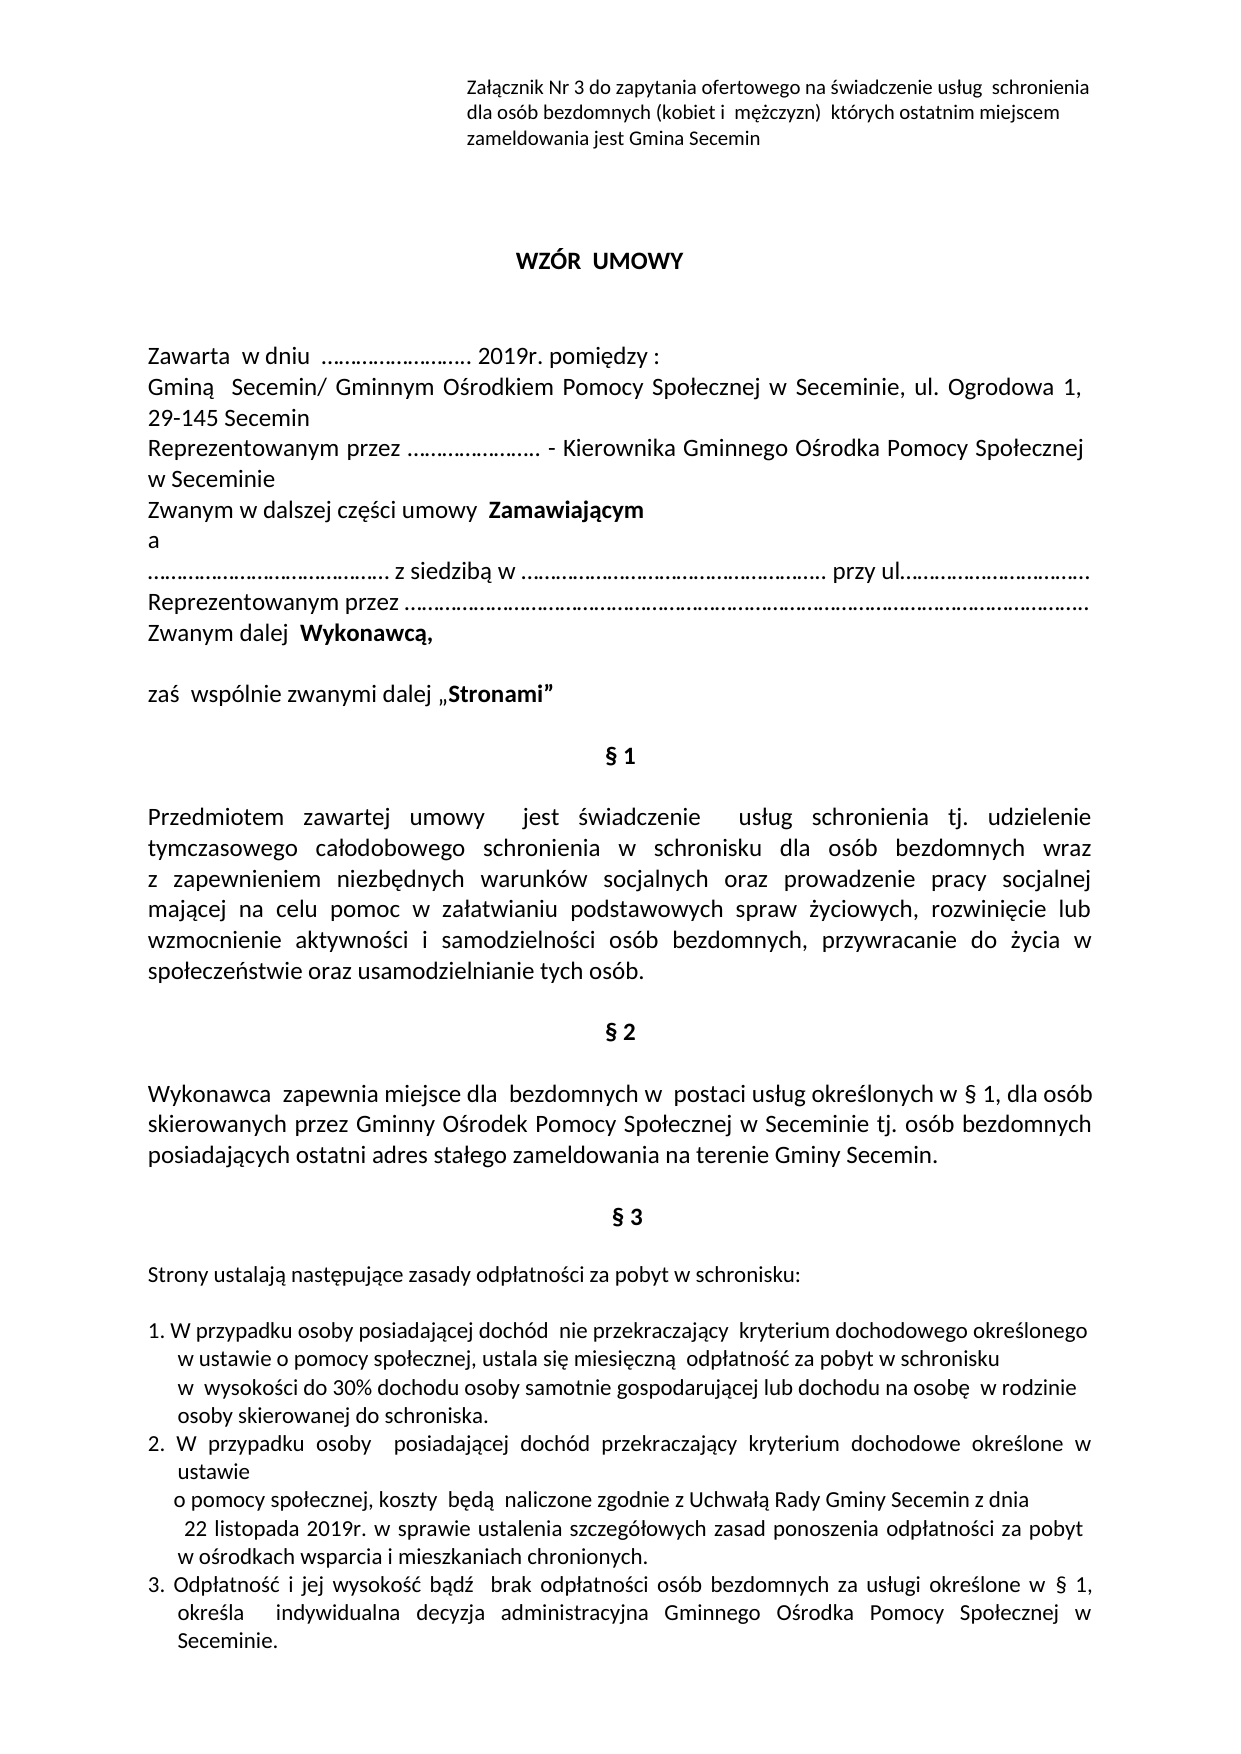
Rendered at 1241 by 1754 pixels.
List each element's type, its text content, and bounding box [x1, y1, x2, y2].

text Wykonawca zapewnia miejsce dla bezdomnych w postaci usług określonych w § 1, dla osób skierowanych przez Gminny Ośrodek Pomocy Społecznej w Seceminie tj. osób bezdomnych posiadających ostatni adres stałego zameldowania na terenie Gminy Secemin. [148, 1078, 1093, 1170]
text 3. Odpłatność i jej wysokość bądź brak odpłatności osób bezdomnych za usługi określone w § 1, określa indywidualna decyzja administracyjna Gminnego Ośrodka Pomocy Społecznej w Seceminie. [148, 1570, 1093, 1655]
text § 2 [148, 1016, 1093, 1047]
text o pomocy społecznej, koszty będą naliczone zgodnie z Uchwałą Rady Gminy Secemin z dnia [148, 1486, 1093, 1513]
text Strony ustalają następujące zasady odpłatności za pobyt w schronisku: [148, 1260, 1093, 1288]
text …………………………………… z siedzibą w …………………………………………….. przy ul…………………………… [148, 555, 1093, 586]
text zaś wspólnie zwanymi dalej „Stronami” [148, 678, 1093, 709]
text 22 listopada 2019r. w sprawie ustalenia szczegółowych zasad ponoszenia odpłatności za pobyt w ośrodkach wsparcia i mieszkaniach chronionych. [148, 1514, 1093, 1570]
text Zawarta w dniu …………………….. 2019r. pomiędzy : [148, 340, 1093, 371]
text 1. W przypadku osoby posiadającej dochód nie przekraczający kryterium dochodowego określonego w ustawie o pomocy społecznej, ustala się miesięczną odpłatność za pobyt w schronisku w wysokości do 30% dochodu osoby samotnie gospodarującej lub dochodu na osobę w rodzinie osoby skierowanej do schroniska. [148, 1316, 1093, 1429]
text § 3 [148, 1201, 1093, 1231]
text a [148, 525, 1093, 555]
text dla osób bezdomnych (kobiet i mężczyzn) których ostatnim miejscem [148, 99, 1093, 125]
text Przedmiotem zawartej umowy jest świadczenie usług schronienia tj. udzielenie tymczasowego całodobowego schronienia w schronisku dla osób bezdomnych wraz z zapewnieniem niezbędnych warunków socjalnych oraz prowadzenie pracy socjalnej mającej na celu pomoc w załatwianiu podstawowych spraw życiowych, rozwinięcie lub wzmocnienie aktywności i samodzielności osób bezdomnych, przywracanie do życia w społeczeństwie oraz usamodzielnianie tych osób. [148, 801, 1093, 985]
text WZÓR UMOWY [148, 246, 1093, 276]
text Reprezentowanym przez ………………….. - Kierownika Gminnego Ośrodka Pomocy Społecznej w Seceminie [148, 432, 1093, 494]
text § 1 [148, 740, 1093, 770]
text Gminą Secemin/ Gminnym Ośrodkiem Pomocy Społecznej w Seceminie, ul. Ogrodowa 1, 29-145 Secemin [148, 371, 1093, 432]
text Reprezentowanym przez ……………………………………………………………………………………………………….. [148, 586, 1093, 617]
text Zwanym dalej Wykonawcą, [148, 617, 1093, 647]
text 2. W przypadku osoby posiadającej dochód przekraczający kryterium dochodowe określone w ustawie [148, 1429, 1093, 1485]
text zameldowania jest Gmina Secemin [148, 125, 1093, 151]
text Załącznik Nr 3 do zapytania ofertowego na świadczenie usług schronienia [148, 74, 1093, 99]
text Zwanym w dalszej części umowy Zamawiającym [148, 494, 1093, 524]
